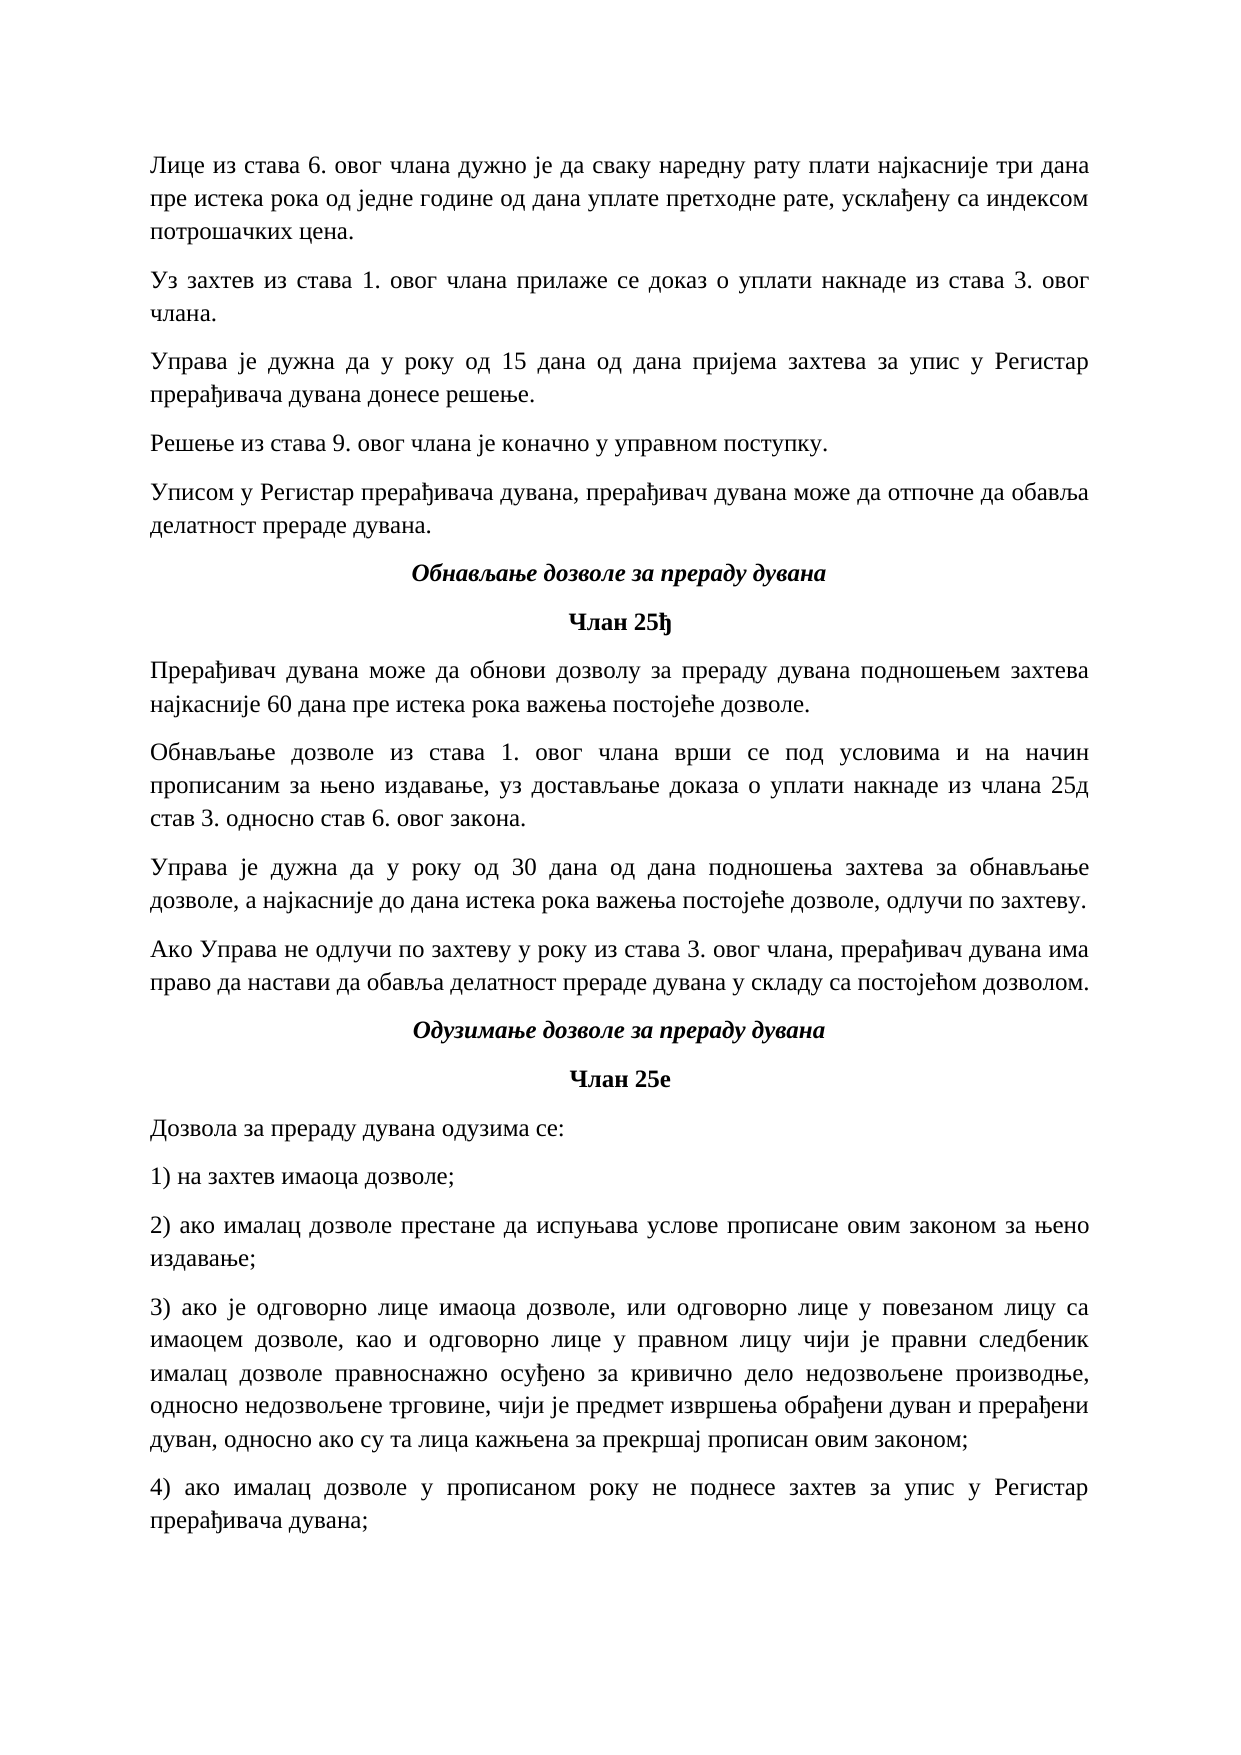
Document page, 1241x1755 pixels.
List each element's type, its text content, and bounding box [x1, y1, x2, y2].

text Лице из става 6. овог члана дужно је да сваку наредну рату плати најкасније три дана пре истека рока од једне године од дана уплате претходне рате, усклађену са индексом потрошачких цена. [150, 150, 1090, 245]
text Прерађивач дувана може да обнови дозволу за прераду дувана подношењем захтева најкасније 60 дана пре истека рока важења постојеће дозволе. [150, 656, 1090, 717]
text Одузимање дозволе за прераду дувана [150, 1015, 1090, 1044]
text Обнављање дозволе из става 1. овог члана врши се под условима и на начин прописаним за њено издавање, уз достављање доказа о уплати накнаде из члана 25д став 3. односно став 6. овог закона. [150, 737, 1090, 832]
text Обнављање дозволе за прераду дувана [150, 558, 1090, 587]
text 1) на захтев имаоца дозволе; [150, 1161, 1090, 1190]
text Решење из става 9. овог члана је коначно у управном поступку. [150, 428, 1090, 457]
text Ако Управа не одлучи по захтеву у року из става 3. овог члана, прерађивач дувана има право да настави да обавља делатност прераде дувана у складу са постојећом дозволом. [150, 934, 1090, 995]
text Дозвола за прераду дувана одузима се: [150, 1113, 1090, 1141]
text 3) ако је одговорно лице имаоца дозволе, или одговорно лице у повезаном лицу са имаоцем дозволе, као и одговорно лице у правном лицу чији је правни следбеник ималац дозволе правноснажно осуђено за кривично дело недозвољене производње, односно недозвољене трговине, чији је предмет извршења обрађени дуван и прерађени дуван, односно ако су та лица кажњена за прекршај прописан овим законом; [150, 1292, 1090, 1452]
text Члан 25ђ [150, 607, 1090, 636]
text 4) ако ималац дозволе у прописаном року не поднесе захтев за упис у Регистар прерађивача дувана; [150, 1472, 1090, 1534]
text Члан 25е [150, 1064, 1090, 1093]
text Управа је дужна да у року од 15 дана од дана пријема захтева за упис у Регистар прерађивача дувана донесе решење. [150, 346, 1090, 408]
text 2) ако ималац дозволе престане да испуњава услове прописане овим законом за њено издавање; [150, 1210, 1090, 1272]
text Управа је дужна да у року од 30 дана од дана подношења захтева за обнављање дозволе, а најкасније до дана истека рока важења постојеће дозволе, одлучи по захтеву. [150, 852, 1090, 914]
text Уписом у Регистар прерађивача дувана, прерађивач дувана може да отпочне да обавља делатност прераде дувана. [150, 477, 1090, 538]
text Уз захтев из става 1. овог члана прилаже се доказ о уплати накнаде из става 3. овог члана. [150, 265, 1090, 326]
